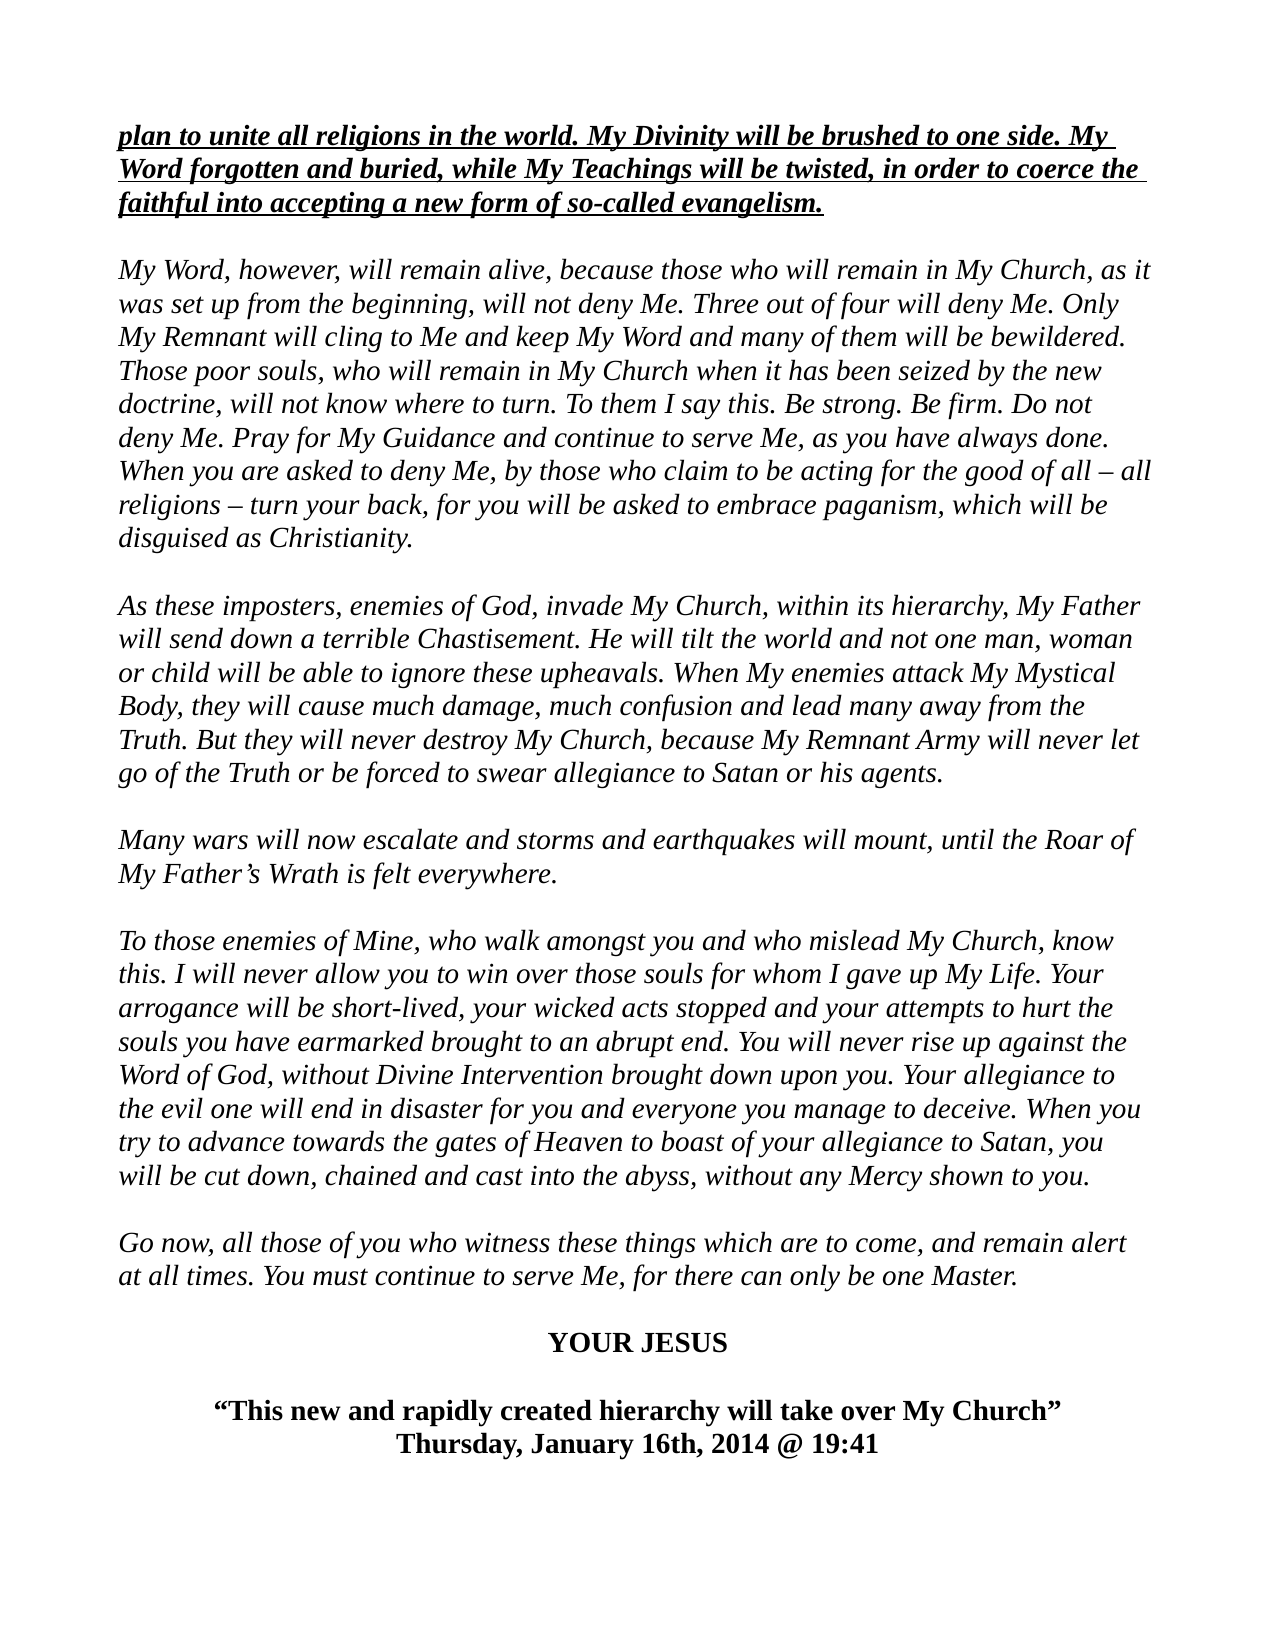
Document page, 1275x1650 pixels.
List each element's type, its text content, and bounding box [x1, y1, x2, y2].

text As these imposters, enemies of God, invade My Church, within its hierarchy, My Father will send down a terrible Chastisement. He will tilt the world and not one man, woman or child will be able to ignore these upheavals. When My enemies attack My Mystical Body, they will cause much damage, much confusion and lead many away from the Truth. But they will never destroy My Church, because My Remnant Army will never let go of the Truth or be forced to swear allegiance to Satan or his agents. [118, 588, 1157, 789]
text Thursday, January 16th, 2014 @ 19:41 [118, 1426, 1157, 1460]
text YOUR JESUS [118, 1326, 1157, 1359]
text To those enemies of Mine, who walk amongst you and who mislead My Church, know this. I will never allow you to win over those souls for whom I gave up My Life. Your arrogance will be short-lived, your wicked acts stopped and your attempts to hurt the souls you have earmarked brought to an abrupt end. You will never rise up against the Word of God, without Divine Intervention brought down upon you. Your allegiance to the evil one will end in disaster for you and everyone you manage to deceive. When you try to advance towards the gates of Heaven to boast of your allegiance to Satan, you will be cut down, chained and cast into the abyss, without any Mercy shown to you. [118, 923, 1157, 1191]
text plan to unite all religions in the world. My Divinity will be brushed to one side. My Word forgotten and buried, while My Teachings will be twisted, in order to coerce the faithful into accepting a new form of so-called evangelism. [118, 118, 1157, 219]
text My Word, however, will remain alive, because those who will remain in My Church, as it was set up from the beginning, will not deny Me. Three out of four will deny Me. Only My Remnant will cling to Me and keep My Word and many of them will be bewildered. Those poor souls, who will remain in My Church when it has been seized by the new doctrine, will not know where to turn. To them I say this. Be strong. Be firm. Do not deny Me. Pray for My Guidance and continue to serve Me, as you have always done. When you are asked to deny Me, by those who claim to be acting for the good of all – all religions – turn your back, for you will be asked to embrace paganism, which will be disguised as Christianity. [118, 252, 1157, 554]
text Go now, all those of you who witness these things which are to come, and remain alert at all times. You must continue to serve Me, for there can only be one Master. [118, 1225, 1157, 1292]
text Many wars will now escalate and storms and earthquakes will mount, until the Roar of My Father’s Wrath is felt everywhere. [118, 822, 1157, 889]
text “This new and rapidly created hierarchy will take over My Church” [118, 1393, 1157, 1426]
